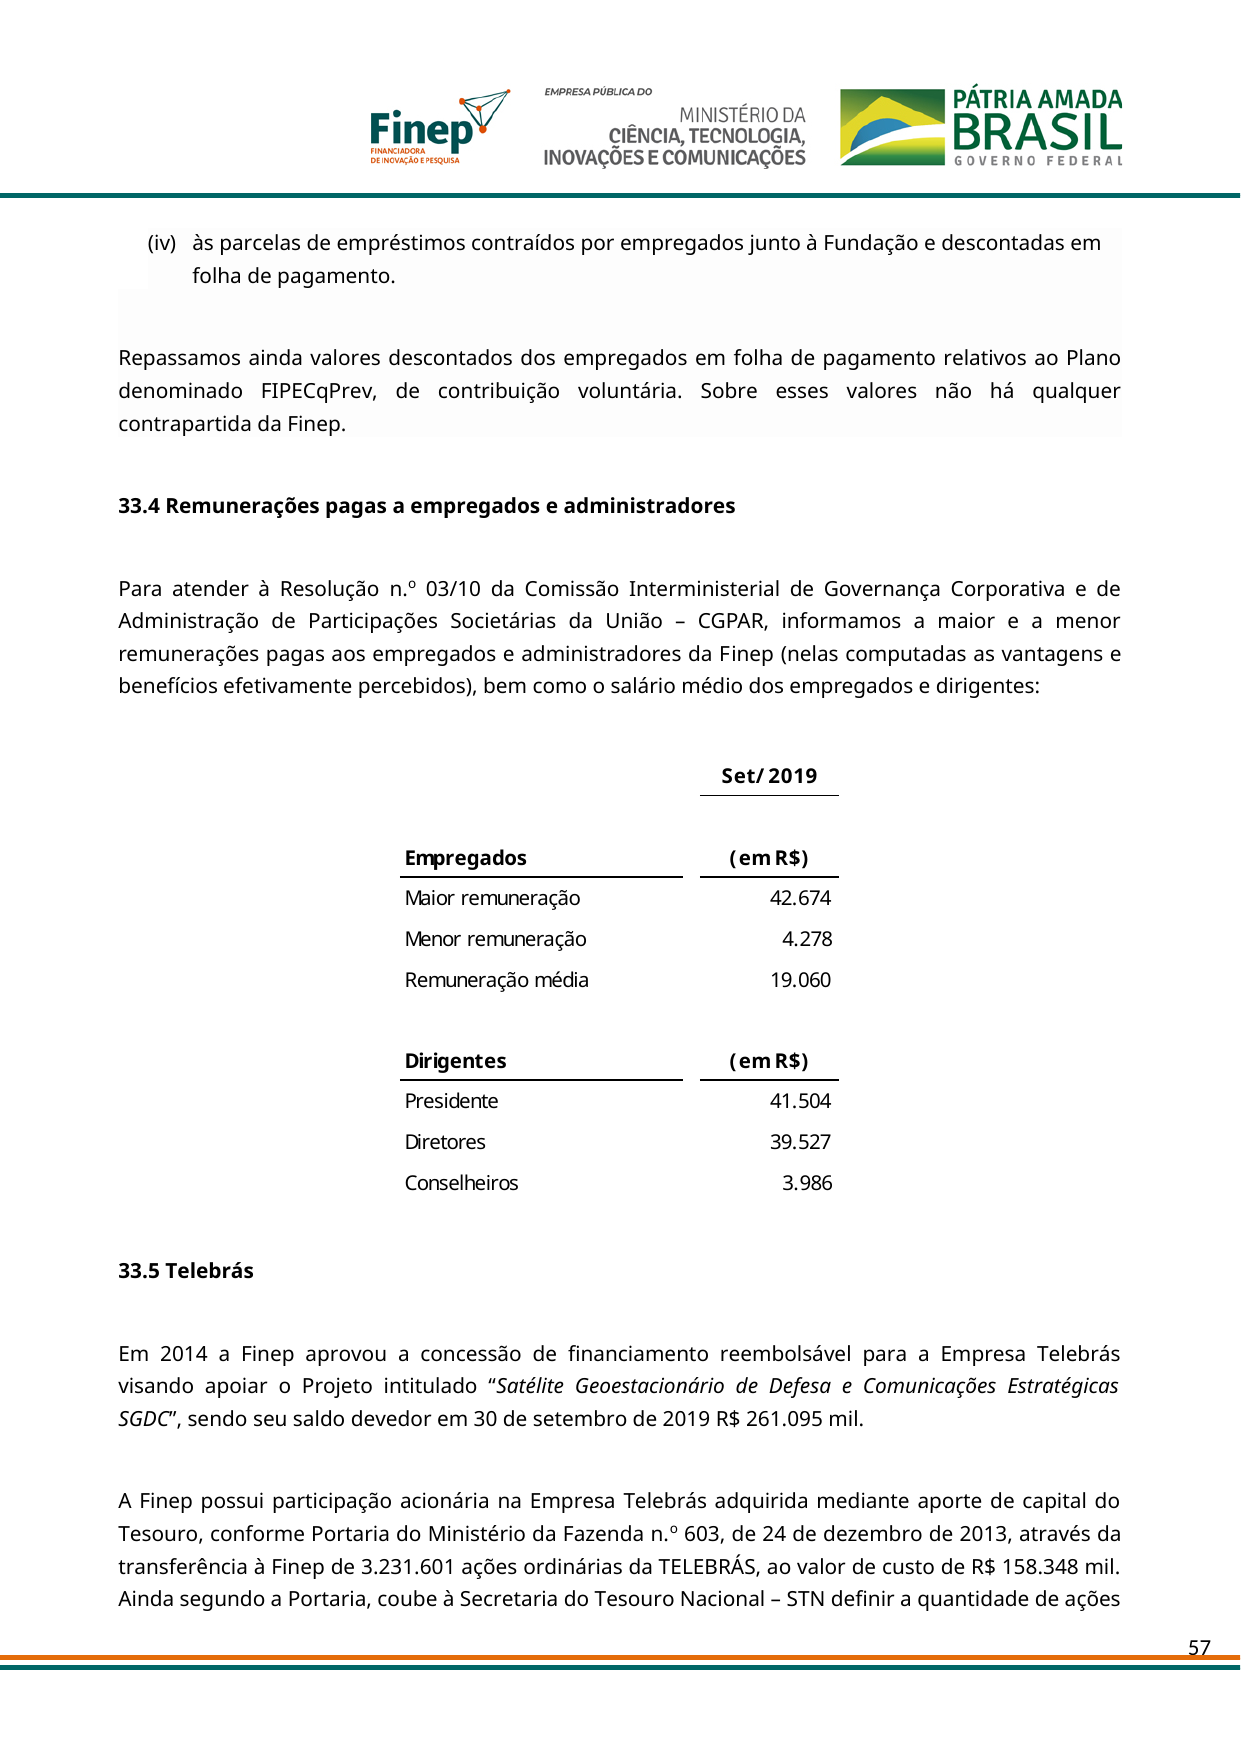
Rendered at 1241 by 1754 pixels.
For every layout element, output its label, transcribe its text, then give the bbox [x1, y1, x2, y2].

list às parcelas de empréstimos contraídos por empregados junto à Fundação e descontadas em folha de pagamento. [148, 228, 1122, 289]
text Para atender à Resolução n.o 03/10 da Comissão Interministerial de Governança Corporativa e de Administração de Participações Societárias da União – CGPAR, informamos a maior e a menor remunerações pagas aos empregados e administradores da Finep (nelas computadas as vantagens e benefícios efetivamente percebidos), bem como o salário médio dos empregados e dirigentes: [118, 574, 1122, 700]
subtitle 33.4 Remunerações pagas a empregados e administradores [118, 491, 1122, 520]
text Em 2014 a Finep aprovou a concessão de financiamento reembolsável para a Empresa Telebrás visando apoiar o Projeto intitulado “Satélite Geoestacionário de Defesa e Comunicações Estratégicas SGDC”, sendo seu saldo devedor em 30 de setembro de 2019 R$ 261.095 mil. [118, 1339, 1122, 1432]
text A Finep possui participação acionária na Empresa Telebrás adquirida mediante aporte de capital do Tesouro, conforme Portaria do Ministério da Fazenda n.o 603, de 24 de dezembro de 2013, através da transferência à Finep de 3.231.601 ações ordinárias da TELEBRÁS, ao valor de custo de R$ 158.348 mil. Ainda segundo a Portaria, coube à Secretaria do Tesouro Nacional – STN definir a quantidade de ações [118, 1487, 1122, 1613]
subtitle 33.5 Telebrás [118, 1256, 1122, 1285]
text Repassamos ainda valores descontados dos empregados em folha de pagamento relativos ao Plano denominado FIPECqPrev, de contribuição voluntária. Sobre esses valores não há qualquer contrapartida da Finep. [118, 343, 1122, 437]
